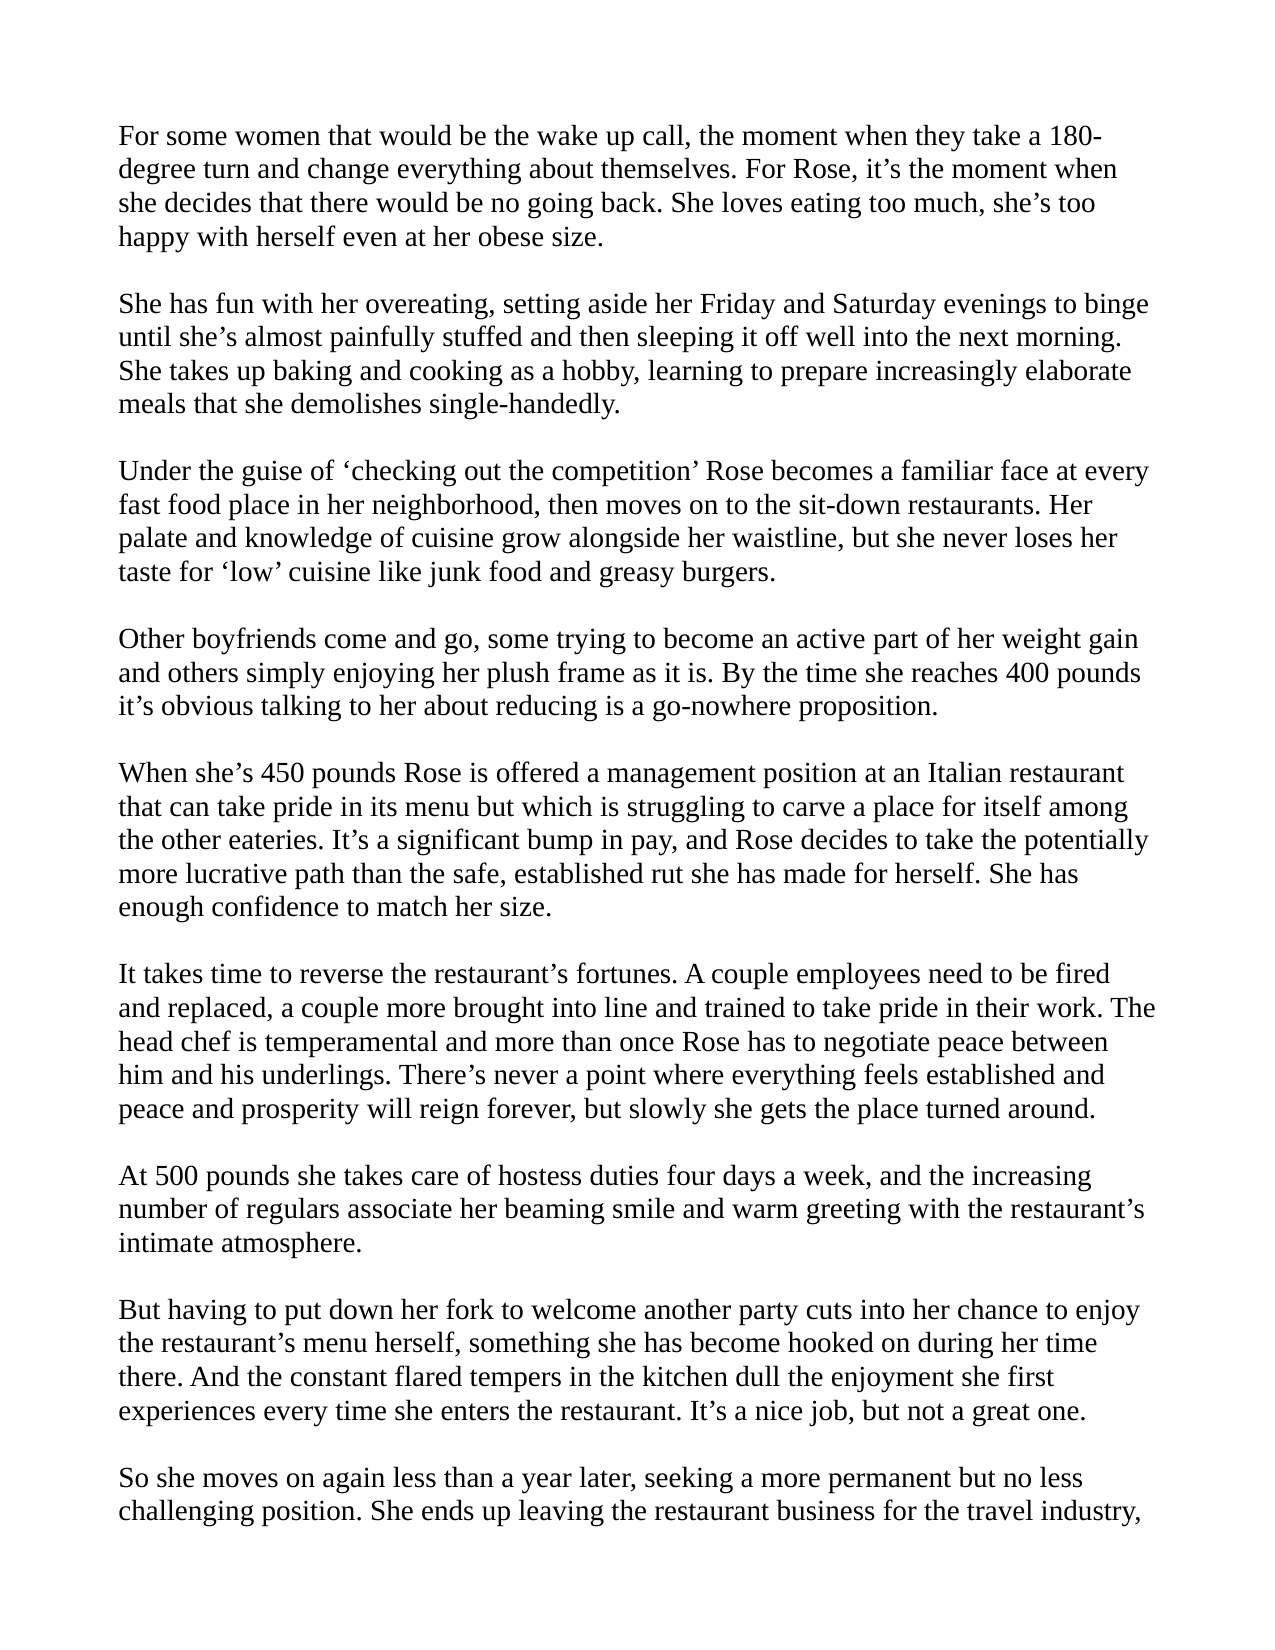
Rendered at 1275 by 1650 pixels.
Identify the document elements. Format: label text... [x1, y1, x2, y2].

text When she’s 450 pounds Rose is offered a management position at an Italian restaurant that can take pride in its menu but which is struggling to carve a place for itself among the other eateries. It’s a significant bump in pay, and Rose decides to take the potentially more lucrative path than the safe, established rut she has made for herself. She has enough confidence to match her size. [118, 755, 1157, 923]
text For some women that would be the wake up call, the moment when they take a 180-degree turn and change everything about themselves. For Rose, it’s the moment when she decides that there would be no going back. She loves eating too much, she’s too happy with herself even at her obese size. [118, 118, 1157, 252]
text It takes time to reverse the restaurant’s fortunes. A couple employees need to be fired and replaced, a couple more brought into line and trained to take pride in their work. The head chef is temperamental and more than once Rose has to negotiate peace between him and his underlings. There’s never a point where everything feels established and peace and prosperity will reign forever, but slowly she gets the place turned around. [118, 957, 1157, 1124]
text Under the guise of ‘checking out the competition’ Rose becomes a familiar face at every fast food place in her neighborhood, then moves on to the sit-down restaurants. Her palate and knowledge of cuisine grow alongside her waistline, but she never loses her taste for ‘low’ cuisine like junk food and greasy burgers. [118, 453, 1157, 588]
text So she moves on again less than a year later, seeking a more permanent but no less challenging position. She ends up leaving the restaurant business for the travel industry, [118, 1460, 1157, 1527]
text Other boyfriends come and go, some trying to become an active part of her weight gain and others simply enjoying her plush frame as it is. By the time she reaches 400 pounds it’s obvious talking to her about reducing is a go-nowhere proposition. [118, 621, 1157, 722]
text But having to put down her fork to welcome another party cuts into her chance to enjoy the restaurant’s menu herself, something she has become hooked on during her time there. And the constant flared tempers in the kitchen dull the enjoyment she first experiences every time she enters the restaurant. It’s a nice job, but not a great one. [118, 1292, 1157, 1426]
text She has fun with her overeating, setting aside her Friday and Saturday evenings to binge until she’s almost painfully stuffed and then sleeping it off well into the next morning. She takes up baking and cooking as a hobby, learning to prepare increasingly elaborate meals that she demolishes single-handedly. [118, 286, 1157, 420]
text At 500 pounds she takes care of hostess duties four days a week, and the increasing number of regulars associate her beaming smile and warm greeting with the restaurant’s intimate atmosphere. [118, 1158, 1157, 1258]
